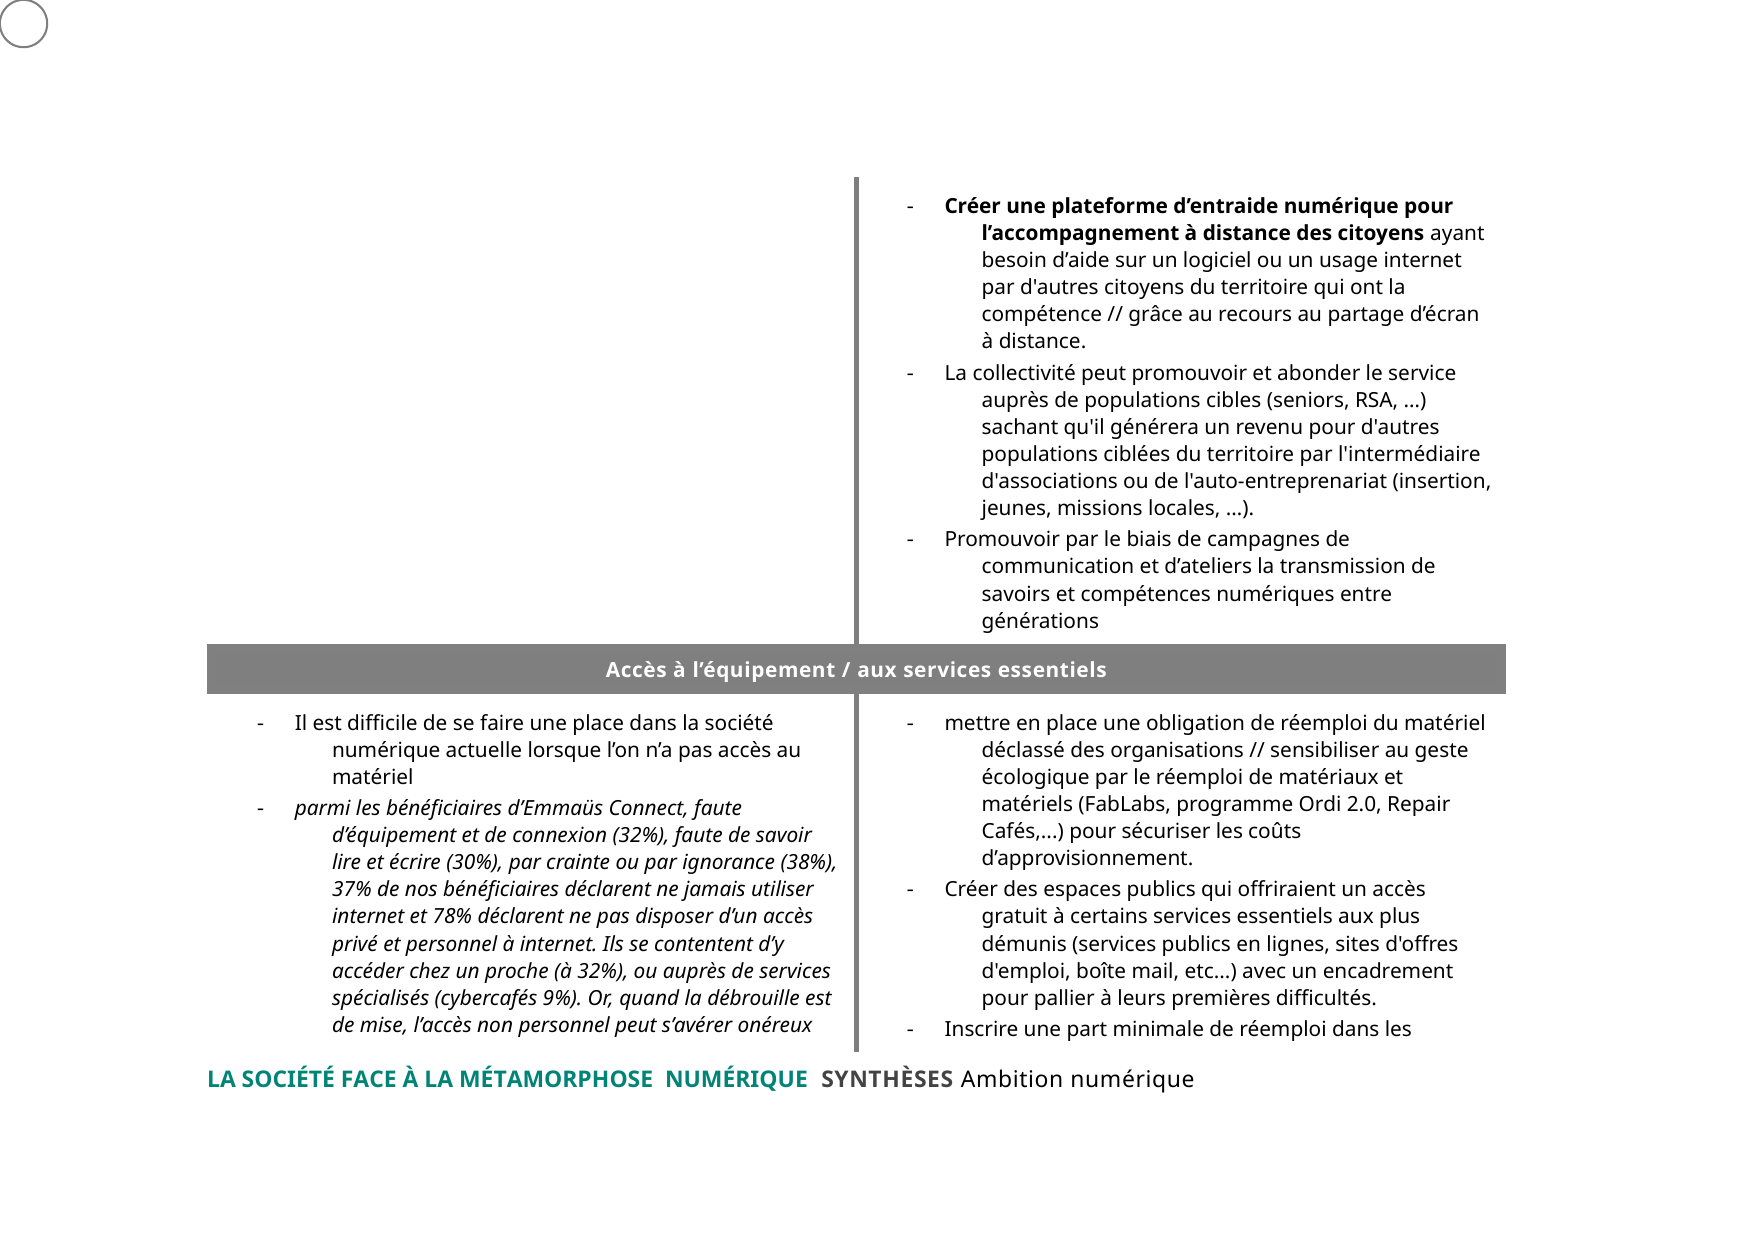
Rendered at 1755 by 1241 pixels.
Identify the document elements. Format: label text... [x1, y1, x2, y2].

table_cell mettre en place une obligation de réemploi du matériel déclassé des organisations // sensibiliser au geste écologique par le réemploi de matériaux et matériels (FabLabs, programme Ordi 2.0, Repair Cafés,...) pour sécuriser les coûts d’approvisionnement. Créer des espaces publics qui offriraient un accès gratuit à certains services essentiels aux plus démunis (services publics en lignes, sites d'offres d'emploi, boîte mail, etc...) avec un encadrement pour pallier à leurs premières difficultés. Inscrire une part minimale de réemploi dans les [859, 694, 1506, 1052]
table_cell Créer une plateforme d’entraide numérique pour l’accompagnement à distance des citoyens ayant besoin d’aide sur un logiciel ou un usage internet par d'autres citoyens du territoire qui ont la compétence // grâce au recours au partage d’écran à distance. La collectivité peut promouvoir et abonder le service auprès de populations cibles (seniors, RSA, …) sachant qu'il générera un revenu pour d'autres populations ciblées du territoire par l'intermédiaire d'associations ou de l'auto-entreprenariat (insertion, jeunes, missions locales, …). Promouvoir par le biais de campagnes de communication et d’ateliers la transmission de savoirs et compétences numériques entre générations [859, 177, 1506, 644]
table_cell Accès à l’équipement / aux services essentiels [207, 644, 1506, 694]
table_cell [207, 177, 854, 644]
table_cell Il est difficile de se faire une place dans la société numérique actuelle lorsque l’on n’a pas accès au matériel parmi les bénéficiaires d’Emmaüs Connect, faute d’équipement et de connexion (32%), faute de savoir lire et écrire (30%), par crainte ou par ignorance (38%), 37% de nos bénéficiaires déclarent ne jamais utiliser internet et 78% déclarent ne pas disposer d’un accès privé et personnel à internet. Ils se contentent d’y accéder chez un proche (à 32%), ou auprès de services spécialisés (cybercafés 9%). Or, quand la débrouille est de mise, l’accès non personnel peut s’avérer onéreux [207, 694, 854, 1052]
